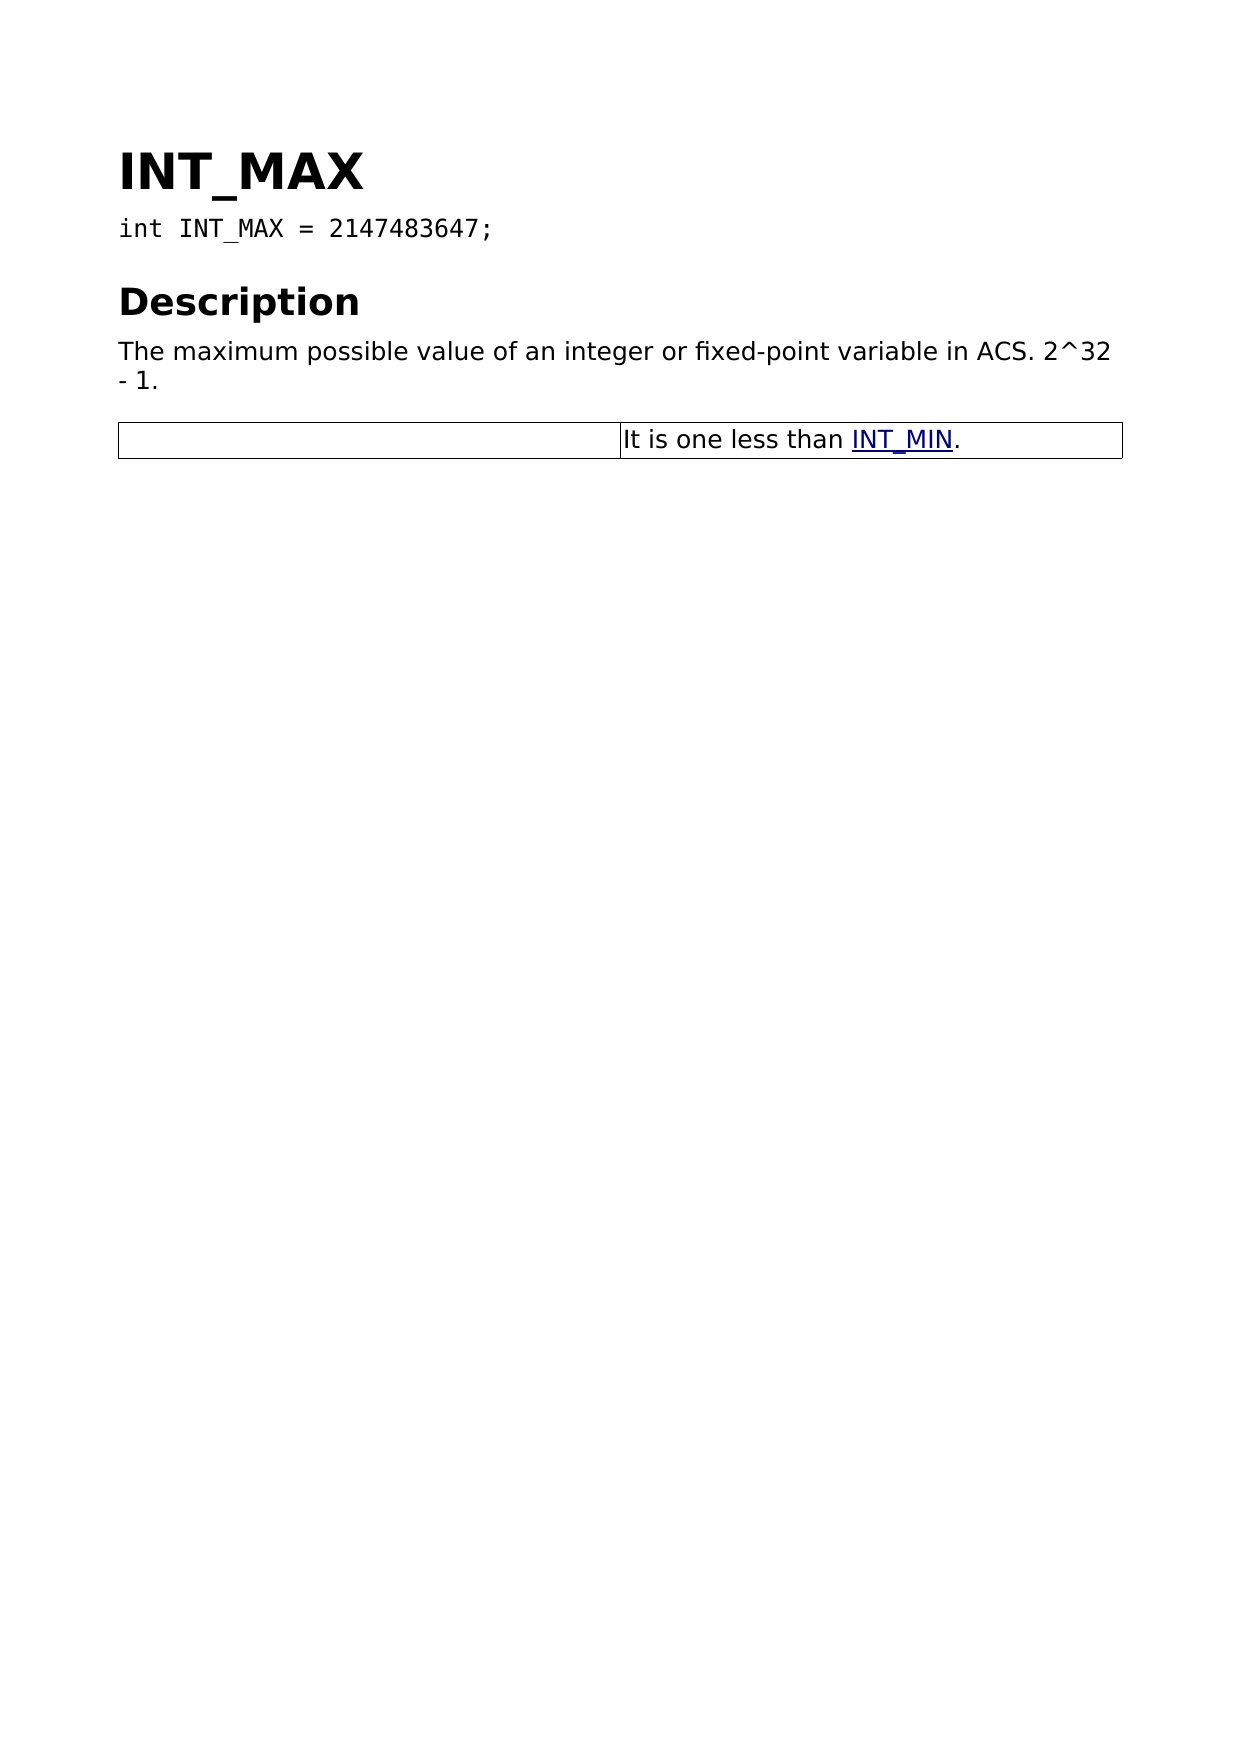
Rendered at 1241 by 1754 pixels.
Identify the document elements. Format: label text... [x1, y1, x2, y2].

text The maximum possible value of an integer or fixed-point variable in ACS. 2^32 - 1. [118, 337, 1122, 395]
table_header [119, 423, 620, 457]
subtitle INT_MAX [118, 143, 1122, 201]
table_header It is one less than INT_MIN. [621, 423, 1122, 457]
text int INT_MAX = 2147483647; [118, 214, 1122, 243]
subtitle Description [118, 281, 1122, 324]
